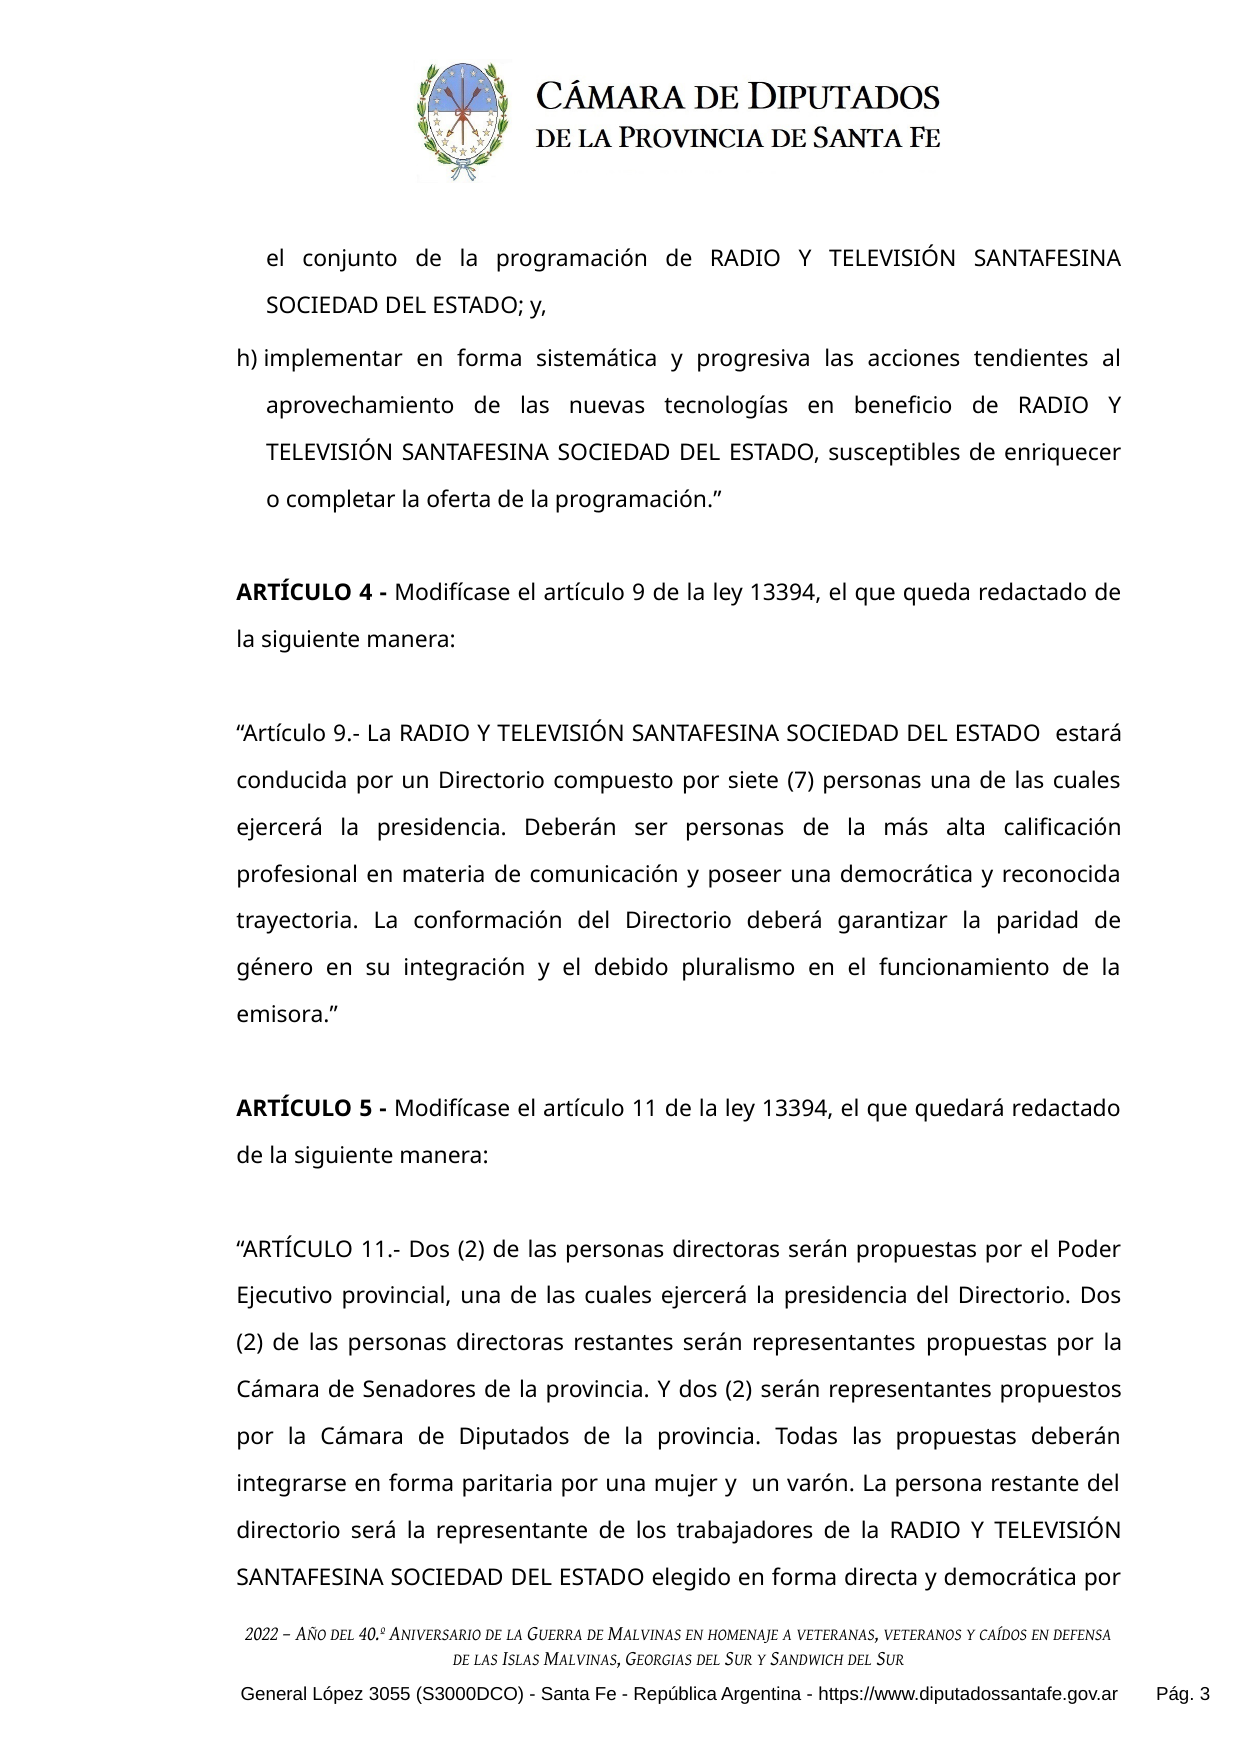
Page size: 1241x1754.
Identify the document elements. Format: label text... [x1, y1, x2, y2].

text “ARTÍCULO 11.- Dos (2) de las personas directoras serán propuestas por el Poder Ejecutivo provincial, una de las cuales ejercerá la presidencia del Directorio. Dos (2) de las personas directoras restantes serán representantes propuestas por la Cámara de Senadores de la provincia. Y dos (2) serán representantes propuestos por la Cámara de Diputados de la provincia. Todas las propuestas deberán integrarse en forma paritaria por una mujer y un varón. La persona restante del directorio será la representante de los trabajadores de la RADIO Y TELEVISIÓN SANTAFESINA SOCIEDAD DEL ESTADO elegido en forma directa y democrática por [236, 1232, 1122, 1592]
text ARTÍCULO 5 - Modifícase el artículo 11 de la ley 13394, el que quedará redactado de la siguiente manera: [236, 1092, 1122, 1170]
text ARTÍCULO 4 - Modifícase el artículo 9 de la ley 13394, el que queda redactado de la siguiente manera: [236, 576, 1122, 654]
subtitle implementar en forma sistemática y progresiva las acciones tendientes al aprovechamiento de las nuevas tecnologías en beneficio de RADIO Y TELEVISIÓN SANTAFESINA SOCIEDAD DEL ESTADO, susceptibles de enriquecer o completar la oferta de la programación.” [236, 342, 1122, 514]
subtitle el conjunto de la programación de RADIO Y TELEVISIÓN SANTAFESINA SOCIEDAD DEL ESTADO; y, [236, 242, 1122, 320]
picture [413, 59, 945, 183]
text “Artículo 9.- La RADIO Y TELEVISIÓN SANTAFESINA SOCIEDAD DEL ESTADO estará conducida por un Directorio compuesto por siete (7) personas una de las cuales ejercerá la presidencia. Deberán ser personas de la más alta calificación profesional en materia de comunicación y poseer una democrática y reconocida trayectoria. La conformación del Directorio deberá garantizar la paridad de género en su integración y el debido pluralismo en el funcionamiento de la emisora.” [236, 717, 1122, 1029]
